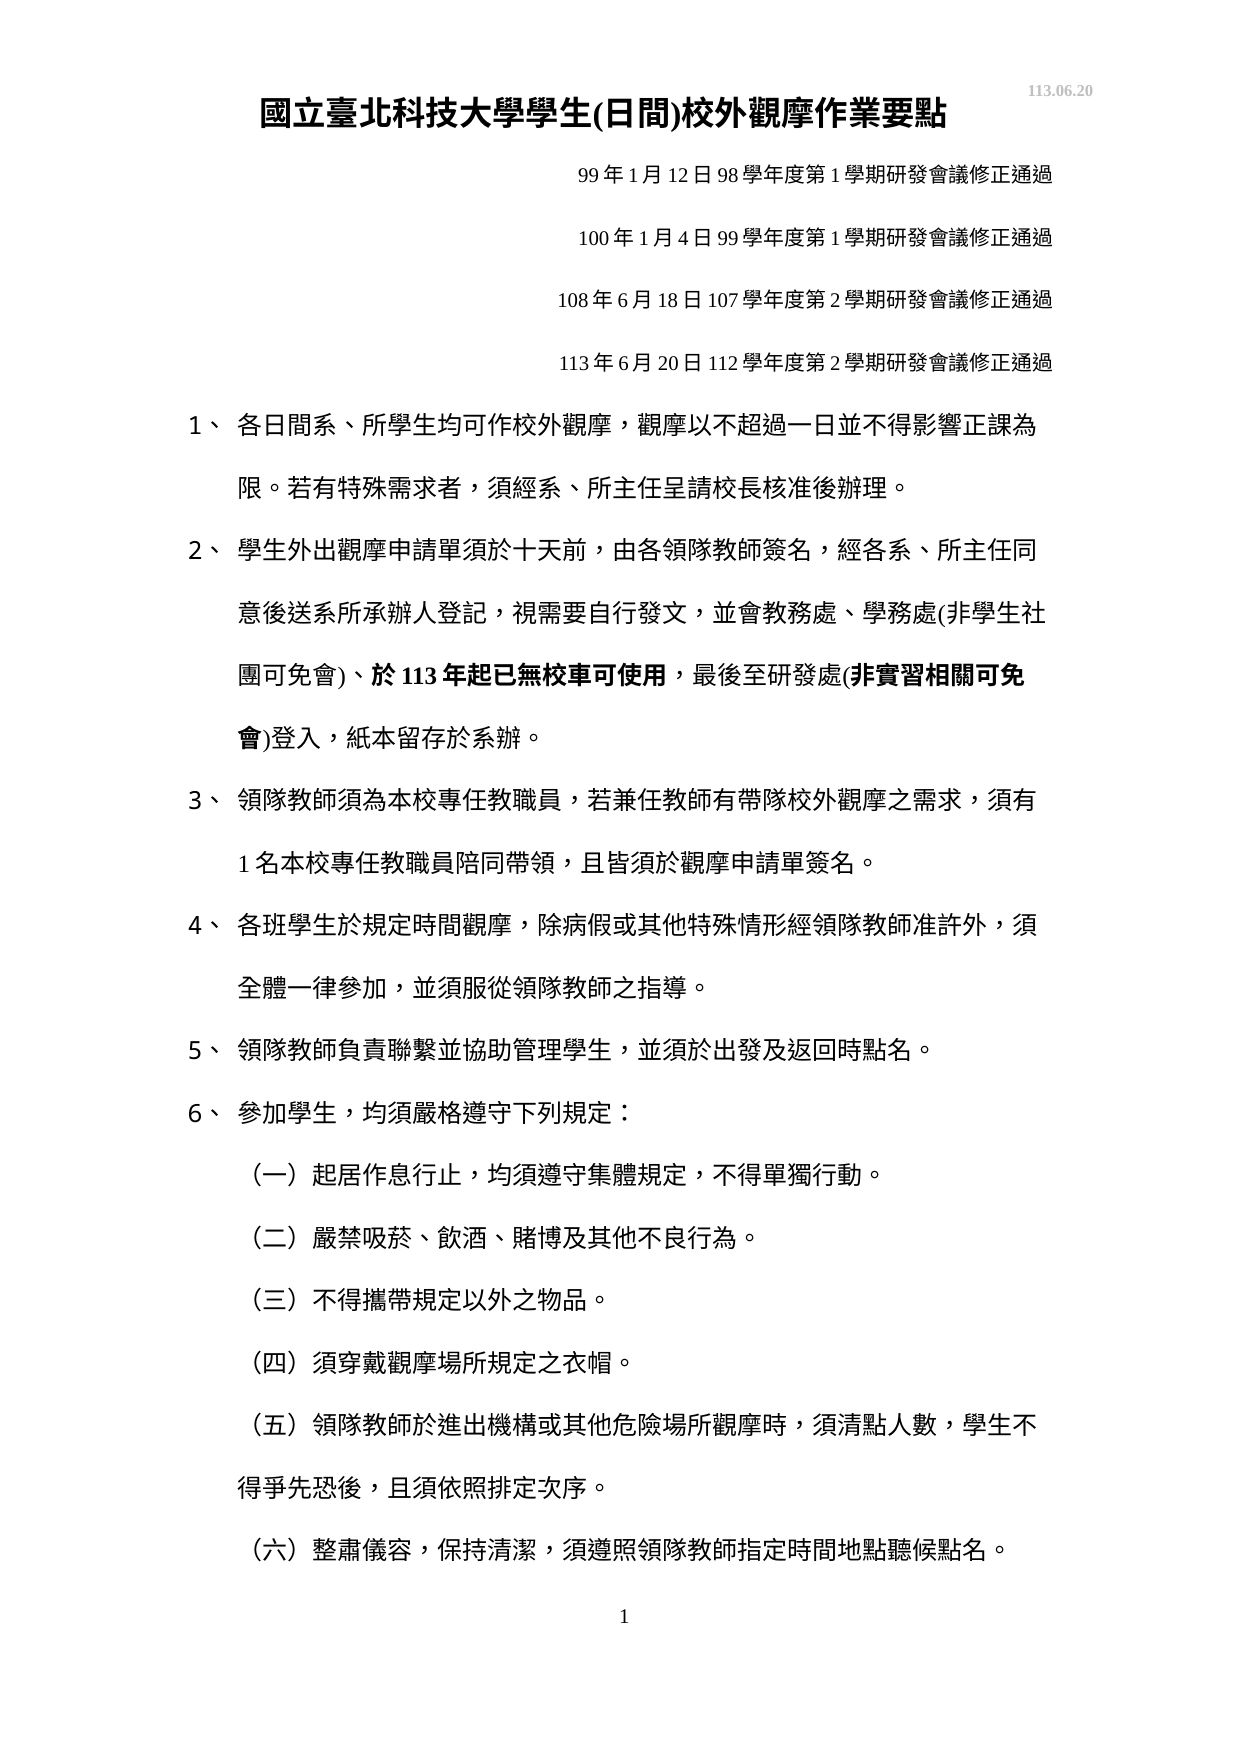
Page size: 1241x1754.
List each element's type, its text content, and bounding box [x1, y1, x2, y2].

list 學生外出觀摩申請單須於十天前，由各領隊教師簽名，經各系、所主任同意後送系所承辦人登記，視需要自行發文，並會教務處、學務處(非學生社團可免會)、於113年起已無校車可使用，最後至研發處(非實習相關可免會)登入，紙本留存於系辦。 [187, 507, 1053, 757]
list 領隊教師須為本校專任教職員，若兼任教師有帶隊校外觀摩之需求，須有1名本校專任教職員陪同帶領，且皆須於觀摩申請單簽名。 [187, 757, 1053, 882]
text 113年6月20日112學年度第2學期研發會議修正通過 [187, 320, 1053, 382]
list 各班學生於規定時間觀摩，除病假或其他特殊情形經領隊教師准許外，須全體一律參加，並須服從領隊教師之指導。 [187, 882, 1053, 1007]
text 99年1月12日98學年度第1學期研發會議修正通過 [187, 132, 1053, 195]
list 領隊教師負責聯繫並協助管理學生，並須於出發及返回時點名。 [187, 1007, 1053, 1070]
list 各日間系、所學生均可作校外觀摩，觀摩以不超過一日並不得影響正課為限。若有特殊需求者，須經系、所主任呈請校長核准後辦理。 [187, 382, 1053, 507]
text 108年6月18日107學年度第2學期研發會議修正通過 [187, 257, 1053, 320]
text 113.06.20 [1027, 80, 1140, 99]
text 100年1月4日99學年度第1學期研發會議修正通過 [187, 195, 1053, 257]
text 國立臺北科技大學學生(日間)校外觀摩作業要點 [187, 70, 1155, 132]
list 參加學生，均須嚴格遵守下列規定： （一）起居作息行止，均須遵守集體規定，不得單獨行動。 （二）嚴禁吸菸、飲酒、賭博及其他不良行為。 （三）不得攜帶規定以外之物品。 （四）須穿戴觀摩場所規定之衣帽。 （五）領隊教師於進出機構或其他危險場所觀摩時，須清點人數，學生不得爭先恐後，且須依照排定次序。 （六）整肅儀容，保持清潔，須遵照領隊教師指定時間地點聽候點名。 [187, 1070, 1053, 1570]
